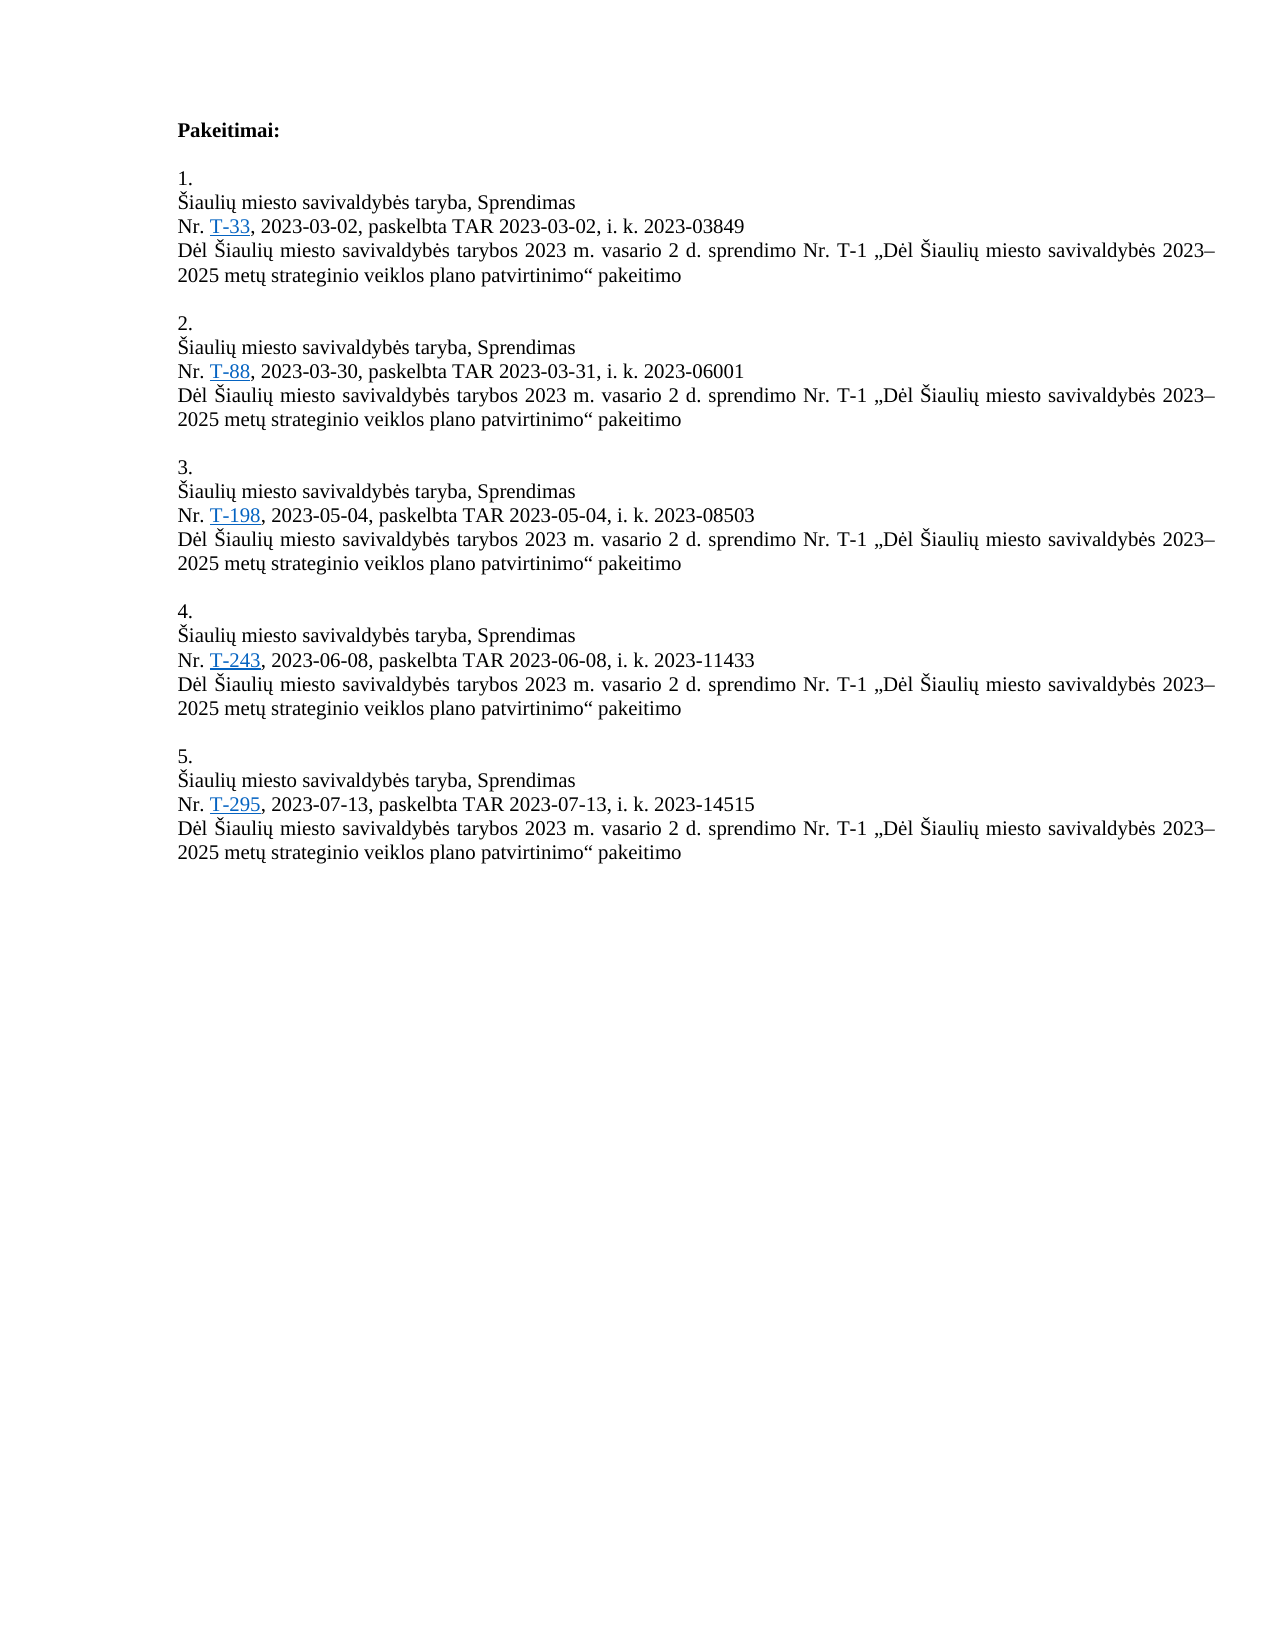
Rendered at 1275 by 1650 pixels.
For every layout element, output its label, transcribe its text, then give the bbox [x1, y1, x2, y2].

text Nr. T-243, 2023-06-08, paskelbta TAR 2023-06-08, i. k. 2023-11433 [177, 647, 1216, 672]
text Nr. T-88, 2023-03-30, paskelbta TAR 2023-03-31, i. k. 2023-06001 [177, 359, 1216, 383]
text 3. [177, 455, 1216, 479]
text 4. [177, 599, 1216, 623]
text Šiaulių miesto savivaldybės taryba, Sprendimas [177, 479, 1216, 503]
text Pakeitimai: [177, 118, 1216, 142]
text Nr. T-295, 2023-07-13, paskelbta TAR 2023-07-13, i. k. 2023-14515 [177, 792, 1216, 816]
text Dėl Šiaulių miesto savivaldybės tarybos 2023 m. vasario 2 d. sprendimo Nr. T-1 „Dėl Šiaulių miesto savivaldybės 2023–2025 metų strateginio veiklos plano patvirtinimo“ pakeitimo [177, 238, 1216, 287]
text 1. [177, 166, 1216, 190]
text Šiaulių miesto savivaldybės taryba, Sprendimas [177, 768, 1216, 792]
text 5. [177, 744, 1216, 768]
text Šiaulių miesto savivaldybės taryba, Sprendimas [177, 335, 1216, 359]
text Nr. T-198, 2023-05-04, paskelbta TAR 2023-05-04, i. k. 2023-08503 [177, 503, 1216, 527]
text Dėl Šiaulių miesto savivaldybės tarybos 2023 m. vasario 2 d. sprendimo Nr. T-1 „Dėl Šiaulių miesto savivaldybės 2023–2025 metų strateginio veiklos plano patvirtinimo“ pakeitimo [177, 672, 1216, 720]
text Nr. T-33, 2023-03-02, paskelbta TAR 2023-03-02, i. k. 2023-03849 [177, 214, 1216, 238]
text Dėl Šiaulių miesto savivaldybės tarybos 2023 m. vasario 2 d. sprendimo Nr. T-1 „Dėl Šiaulių miesto savivaldybės 2023–2025 metų strateginio veiklos plano patvirtinimo“ pakeitimo [177, 527, 1216, 575]
text 2. [177, 311, 1216, 335]
text Šiaulių miesto savivaldybės taryba, Sprendimas [177, 623, 1216, 647]
text Šiaulių miesto savivaldybės taryba, Sprendimas [177, 190, 1216, 214]
text Dėl Šiaulių miesto savivaldybės tarybos 2023 m. vasario 2 d. sprendimo Nr. T-1 „Dėl Šiaulių miesto savivaldybės 2023–2025 metų strateginio veiklos plano patvirtinimo“ pakeitimo [177, 383, 1216, 431]
text Dėl Šiaulių miesto savivaldybės tarybos 2023 m. vasario 2 d. sprendimo Nr. T-1 „Dėl Šiaulių miesto savivaldybės 2023–2025 metų strateginio veiklos plano patvirtinimo“ pakeitimo [177, 816, 1216, 864]
